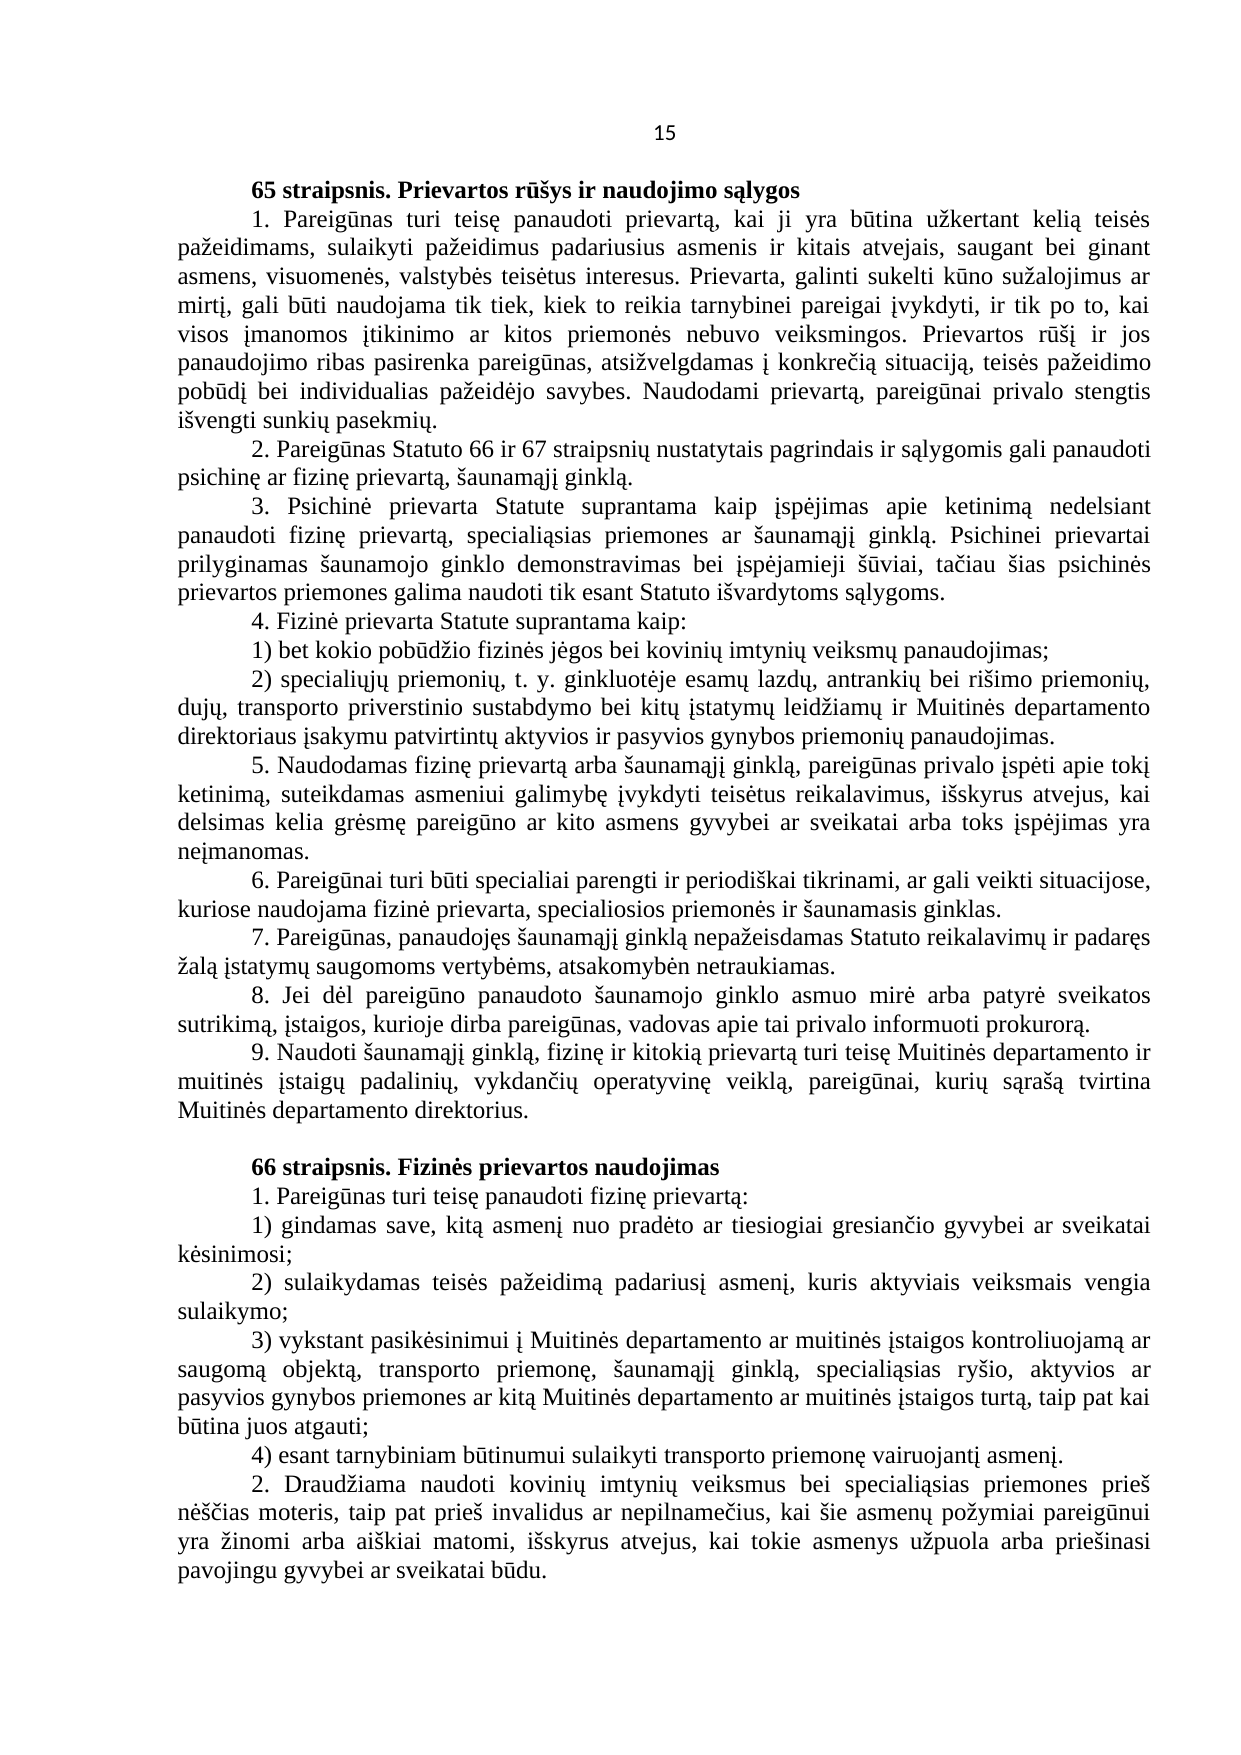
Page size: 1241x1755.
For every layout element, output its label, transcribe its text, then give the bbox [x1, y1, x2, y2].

text 66 straipsnis. Fizinės prievartos naudojimas [177, 1152, 1152, 1181]
text 1) bet kokio pobūdžio fizinės jėgos bei kovinių imtynių veiksmų panaudojimas; [177, 635, 1152, 664]
text 2) specialiųjų priemonių, t. y. ginkluotėje esamų lazdų, antrankių bei rišimo priemonių, dujų, transporto priverstinio sustabdymo bei kitų įstatymų leidžiamų ir Muitinės departamento direktoriaus įsakymu patvirtintų aktyvios ir pasyvios gynybos priemonių panaudojimas. [177, 664, 1152, 750]
text 5. Naudodamas fizinę prievartą arba šaunamąjį ginklą, pareigūnas privalo įspėti apie tokį ketinimą, suteikdamas asmeniui galimybę įvykdyti teisėtus reikalavimus, išskyrus atvejus, kai delsimas kelia grėsmę pareigūno ar kito asmens gyvybei ar sveikatai arba toks įspėjimas yra neįmanomas. [177, 750, 1152, 865]
text 3) vykstant pasikėsinimui į Muitinės departamento ar muitinės įstaigos kontroliuojamą ar saugomą objektą, transporto priemonę, šaunamąjį ginklą, specialiąsias ryšio, aktyvios ar pasyvios gynybos priemones ar kitą Muitinės departamento ar muitinės įstaigos turtą, taip pat kai būtina juos atgauti; [177, 1325, 1152, 1440]
text 4. Fizinė prievarta Statute suprantama kaip: [177, 606, 1152, 635]
text 4) esant tarnybiniam būtinumui sulaikyti transporto priemonę vairuojantį asmenį. [177, 1440, 1152, 1469]
text 2. Draudžiama naudoti kovinių imtynių veiksmus bei specialiąsias priemones prieš nėščias moteris, taip pat prieš invalidus ar nepilnamečius, kai šie asmenų požymiai pareigūnui yra žinomi arba aiškiai matomi, išskyrus atvejus, kai tokie asmenys užpuola arba priešinasi pavojingu gyvybei ar sveikatai būdu. [177, 1469, 1152, 1584]
text 9. Naudoti šaunamąjį ginklą, fizinę ir kitokią prievartą turi teisę Muitinės departamento ir muitinės įstaigų padalinių, vykdančių operatyvinę veiklą, pareigūnai, kurių sąrašą tvirtina Muitinės departamento direktorius. [177, 1037, 1152, 1124]
text 1) gindamas save, kitą asmenį nuo pradėto ar tiesiogiai gresiančio gyvybei ar sveikatai kėsinimosi; [177, 1210, 1152, 1267]
text 1. Pareigūnas turi teisę panaudoti fizinę prievartą: [177, 1181, 1152, 1210]
text 7. Pareigūnas, panaudojęs šaunamąjį ginklą nepažeisdamas Statuto reikalavimų ir padaręs žalą įstatymų saugomoms vertybėms, atsakomybėn netraukiamas. [177, 922, 1152, 980]
text 8. Jei dėl pareigūno panaudoto šaunamojo ginklo asmuo mirė arba patyrė sveikatos sutrikimą, įstaigos, kurioje dirba pareigūnas, vadovas apie tai privalo informuoti prokurorą. [177, 980, 1152, 1037]
text 2) sulaikydamas teisės pažeidimą padariusį asmenį, kuris aktyviais veiksmais vengia sulaikymo; [177, 1267, 1152, 1325]
text 65 straipsnis. Prievartos rūšys ir naudojimo sąlygos [177, 175, 1152, 204]
text 3. Psichinė prievarta Statute suprantama kaip įspėjimas apie ketinimą nedelsiant panaudoti fizinę prievartą, specialiąsias priemones ar šaunamąjį ginklą. Psichinei prievartai prilyginamas šaunamojo ginklo demonstravimas bei įspėjamieji šūviai, tačiau šias psichinės prievartos priemones galima naudoti tik esant Statuto išvardytoms sąlygoms. [177, 491, 1152, 606]
text 1. Pareigūnas turi teisę panaudoti prievartą, kai ji yra būtina užkertant kelią teisės pažeidimams, sulaikyti pažeidimus padariusius asmenis ir kitais atvejais, saugant bei ginant asmens, visuomenės, valstybės teisėtus interesus. Prievarta, galinti sukelti kūno sužalojimus ar mirtį, gali būti naudojama tik tiek, kiek to reikia tarnybinei pareigai įvykdyti, ir tik po to, kai visos įmanomos įtikinimo ar kitos priemonės nebuvo veiksmingos. Prievartos rūšį ir jos panaudojimo ribas pasirenka pareigūnas, atsižvelgdamas į konkrečią situaciją, teisės pažeidimo pobūdį bei individualias pažeidėjo savybes. Naudodami prievartą, pareigūnai privalo stengtis išvengti sunkių pasekmių. [177, 204, 1152, 434]
text 2. Pareigūnas Statuto 66 ir 67 straipsnių nustatytais pagrindais ir sąlygomis gali panaudoti psichinę ar fizinę prievartą, šaunamąjį ginklą. [177, 434, 1152, 491]
text 6. Pareigūnai turi būti specialiai parengti ir periodiškai tikrinami, ar gali veikti situacijose, kuriose naudojama fizinė prievarta, specialiosios priemonės ir šaunamasis ginklas. [177, 865, 1152, 922]
